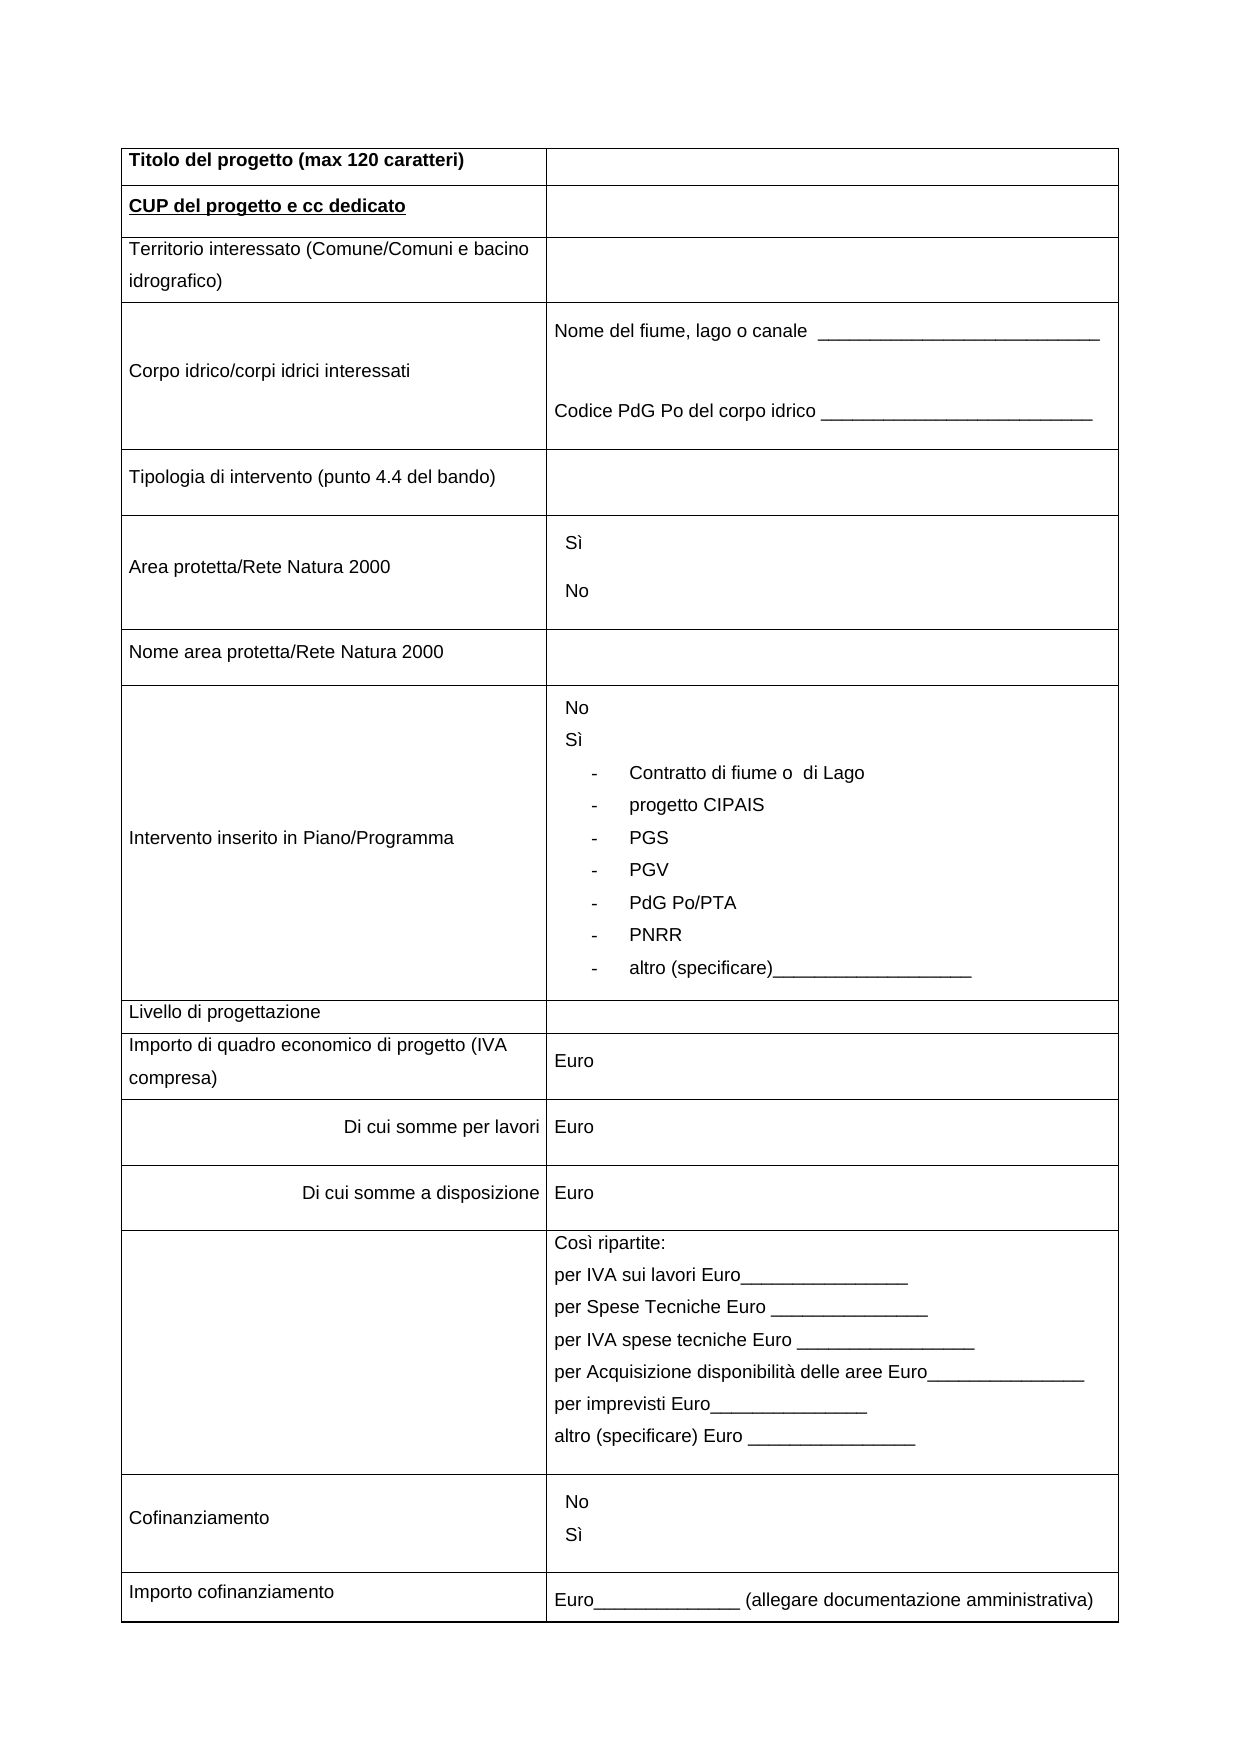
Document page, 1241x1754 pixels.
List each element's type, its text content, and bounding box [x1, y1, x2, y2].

table_cell Corpo idrico/corpi idrici interessati [122, 303, 546, 449]
table_cell Tipologia di intervento (punto 4.4 del bando) [122, 450, 546, 514]
table_cell Nome area protetta/Rete Natura 2000 [122, 630, 546, 685]
table_cell Così ripartite: per IVA sui lavori Euro________________ per Spese Tecniche Euro _______________ per IVA spese tecniche Euro _________________ per Acquisizione disponibilità delle aree Euro_______________ per imprevisti Euro_______________ altro (specificare) Euro ________________ [547, 1231, 1118, 1474]
table_cell Importo di quadro economico di progetto (IVA compresa) [122, 1034, 546, 1099]
table_cell Intervento inserito in Piano/Programma [122, 686, 546, 1000]
table_cell Nome del fiume, lago o canale ___________________________ Codice PdG Po del corpo idrico __________________________ [547, 303, 1118, 449]
table_header [547, 149, 1118, 184]
table_cell [122, 1231, 546, 1474]
table_cell [547, 238, 1118, 302]
table_cell Euro [547, 1166, 1118, 1230]
table_cell Euro [547, 1034, 1118, 1099]
table_cell Cofinanziamento [122, 1475, 546, 1572]
table_cell Di cui somme a disposizione [122, 1166, 546, 1230]
table_cell CUP del progetto e cc dedicato [122, 186, 546, 237]
table_cell Territorio interessato (Comune/Comuni e bacino idrografico) [122, 238, 546, 302]
table_cell No Sì Contratto di fiume o di Lago progetto CIPAIS PGS PGV PdG Po/PTA PNRR altro (specificare)___________________ [547, 686, 1118, 1000]
table_cell Importo cofinanziamento [122, 1573, 546, 1621]
table_cell Livello di progettazione [122, 1001, 546, 1033]
table_cell [547, 450, 1118, 514]
table_cell [547, 1001, 1118, 1033]
table_cell Sì No [547, 516, 1118, 629]
table_cell [547, 186, 1118, 237]
table_cell No Sì [547, 1475, 1118, 1572]
table_cell Di cui somme per lavori [122, 1100, 546, 1164]
table_cell [547, 630, 1118, 685]
table_cell Euro______________ (allegare documentazione amministrativa) [547, 1573, 1118, 1621]
table_cell Euro [547, 1100, 1118, 1164]
table_cell Area protetta/Rete Natura 2000 [122, 516, 546, 629]
table_header Titolo del progetto (max 120 caratteri) [122, 149, 546, 184]
